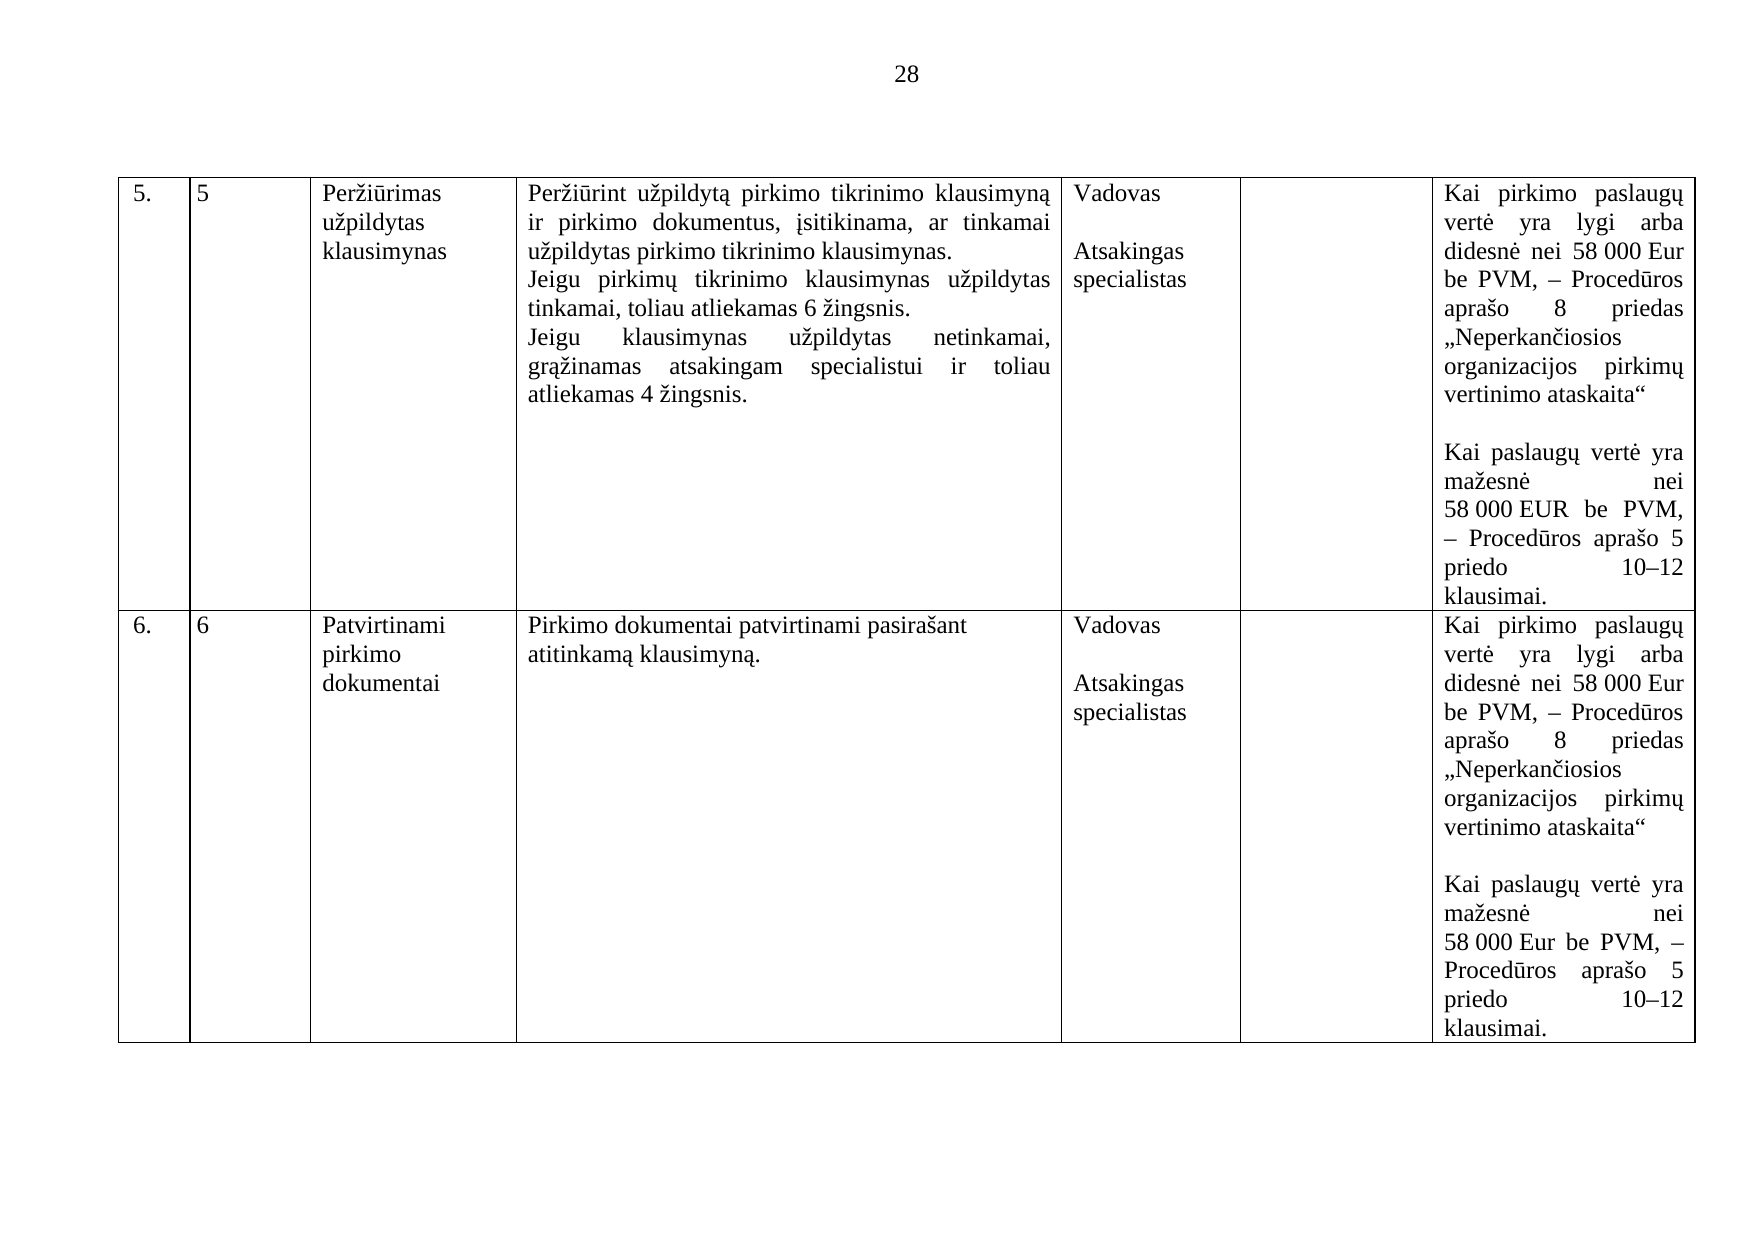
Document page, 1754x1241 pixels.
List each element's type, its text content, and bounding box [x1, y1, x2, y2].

table_cell 6. [119, 611, 189, 1042]
table_cell Peržiūrint užpildytą pirkimo tikrinimo klausimyną ir pirkimo dokumentus, įsitikinama, ar tinkamai užpildytas pirkimo tikrinimo klausimynas. Jeigu pirkimų tikrinimo klausimynas užpildytas tinkamai, toliau atliekamas 6 žingsnis. Jeigu klausimynas užpildytas netinkamai, grąžinamas atsakingam specialistui ir toliau atliekamas 4 žingsnis. [517, 178, 1061, 609]
table_cell Kai pirkimo paslaugų vertė yra lygi arba didesnė nei 58 000 Eur be PVM, – Procedūros aprašo 8 priedas „Neperkančiosios organizacijos pirkimų vertinimo ataskaita“ Kai paslaugų vertė yra mažesnė nei 58 000 Eur be PVM, – Procedūros aprašo 5 priedo 10–12 klausimai. [1433, 611, 1694, 1042]
table_cell Vadovas Atsakingas specialistas [1062, 178, 1240, 609]
table_cell Patvirtinami pirkimo dokumentai [311, 611, 516, 1042]
table_cell 5. [119, 178, 189, 609]
table_cell 5 [191, 178, 310, 609]
table_cell Kai pirkimo paslaugų vertė yra lygi arba didesnė nei 58 000 Eur be PVM, – Procedūros aprašo 8 priedas „Neperkančiosios organizacijos pirkimų vertinimo ataskaita“ Kai paslaugų vertė yra mažesnė nei 58 000 EUR be PVM, – Procedūros aprašo 5 priedo 10–12 klausimai. [1433, 178, 1694, 609]
table_cell Vadovas Atsakingas specialistas [1062, 611, 1240, 1042]
table_cell [1241, 178, 1432, 609]
table_cell Pirkimo dokumentai patvirtinami pasirašant atitinkamą klausimyną. [517, 611, 1061, 1042]
table_cell 6 [191, 611, 310, 1042]
table_cell Peržiūrimas užpildytas klausimynas [311, 178, 516, 609]
table_cell [1241, 611, 1432, 1042]
